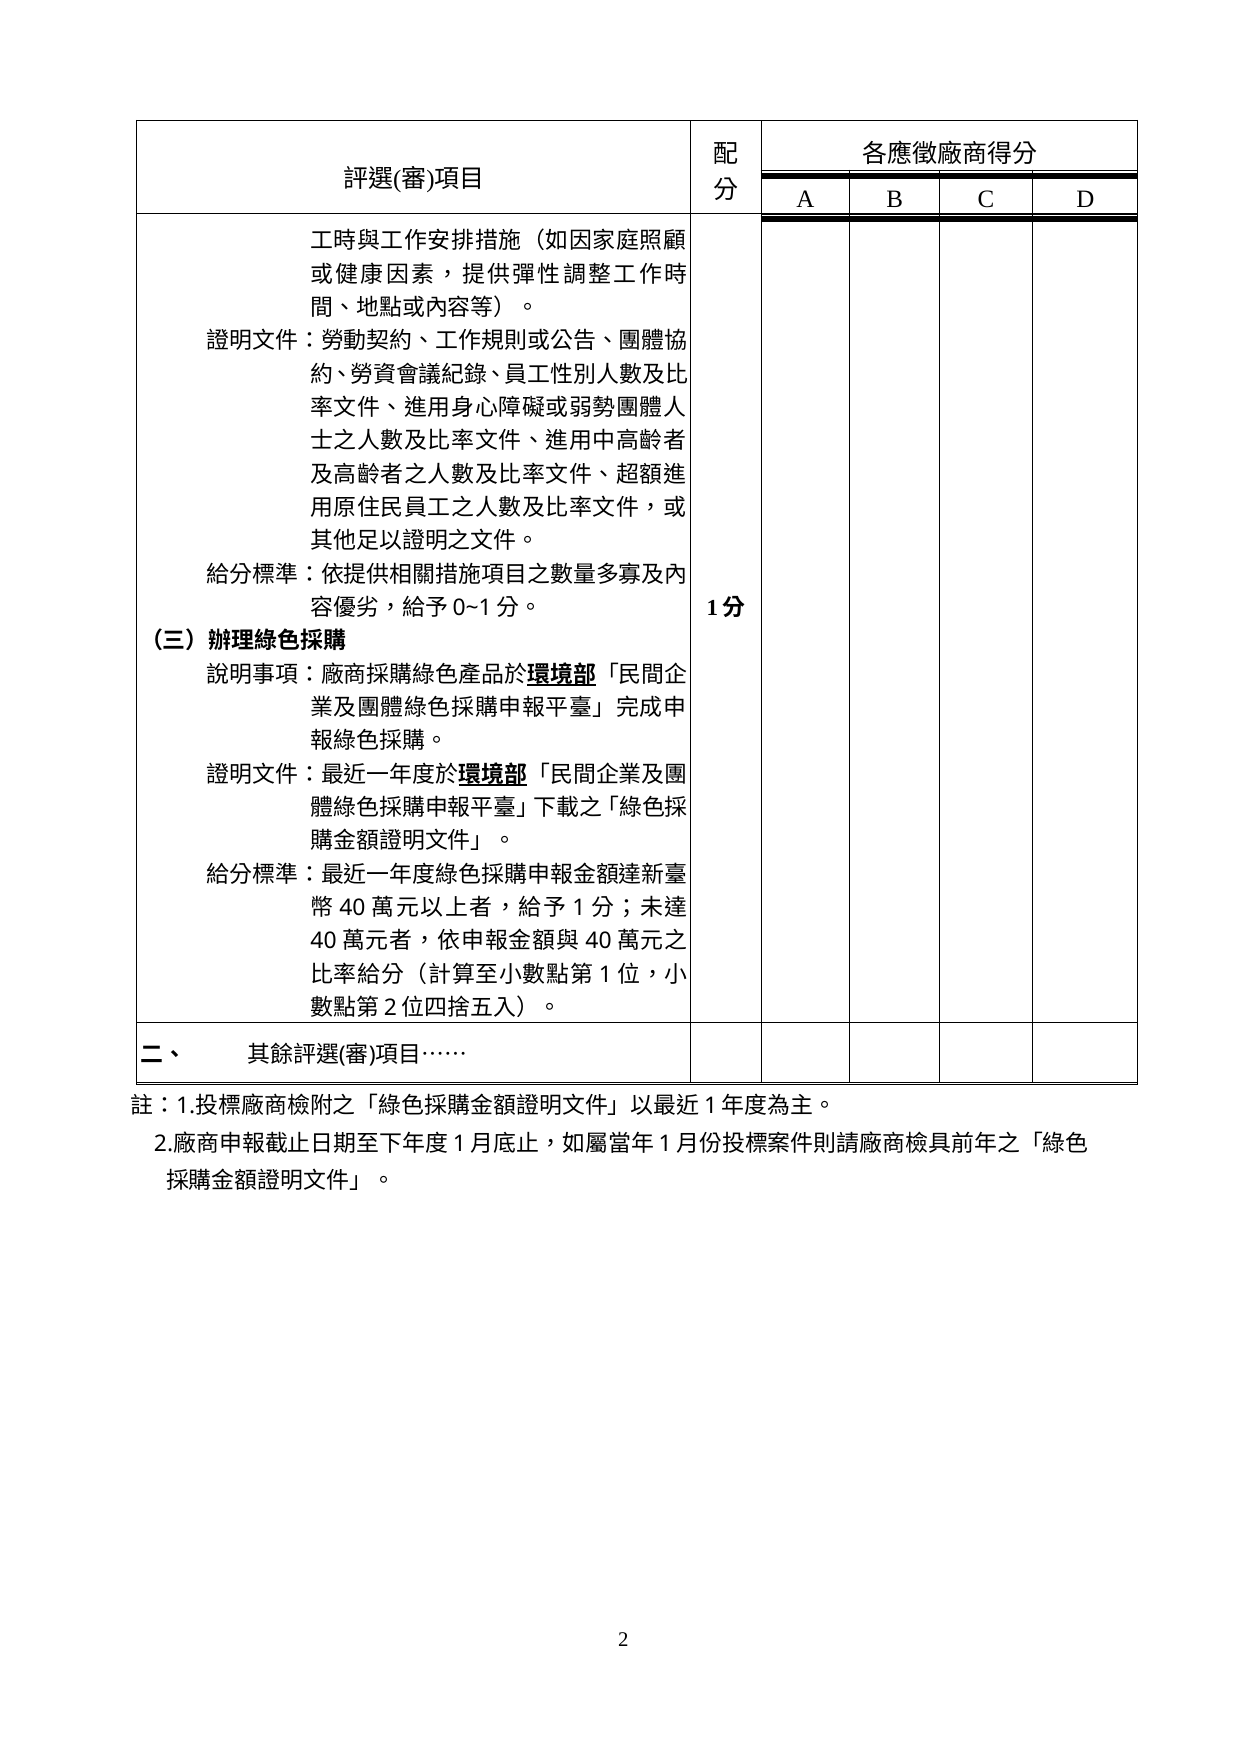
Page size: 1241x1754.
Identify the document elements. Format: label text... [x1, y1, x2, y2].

text 2.廠商申報截止日期至下年度1月底止，如屬當年1月份投標案件則請廠商檢具前年之「綠色 [118, 1123, 1128, 1160]
table_header 各應徵廠商得分 [762, 121, 1137, 169]
table_cell 1分 [691, 214, 761, 1022]
text 採購金額證明文件」。 [118, 1160, 1128, 1198]
table_cell D [1033, 179, 1137, 213]
table_cell [850, 222, 939, 1022]
table_cell [940, 222, 1032, 1022]
table_cell C [940, 179, 1032, 213]
table_cell [691, 1023, 761, 1082]
table_cell A [762, 179, 849, 213]
table_cell 其餘評選(審)項目…… [137, 1023, 690, 1082]
table_cell [1033, 1023, 1137, 1082]
table_cell [850, 1023, 939, 1082]
table_cell B [850, 179, 939, 213]
table_cell [1033, 222, 1137, 1022]
table_cell [762, 222, 849, 1022]
table_header 配 分 [691, 121, 761, 213]
table_header 評選(審)項目 [137, 121, 690, 213]
text 註：1.投標廠商檢附之「綠色採購金額證明文件」以最近1年度為主。 [118, 1085, 1128, 1123]
table_cell [940, 1023, 1032, 1082]
table_cell [762, 1023, 849, 1082]
table_cell 工時與工作安排措施（如因家庭照顧或健康因素，提供彈性調整工作時間、地點或內容等）。 證明文件：勞動契約、工作規則或公告、團體協約、勞資會議紀錄、員工性別人數及比率文件、進用身心障礙或弱勢團體人士之人數及比率文件、進用中高齡者及高齡者之人數及比率文件、超額進用原住民員工之人數及比率文件，或其他足以證明之文件。 給分標準：依提供相關措施項目之數量多寡及內容優劣，給予0~1分。 （三）辦理綠色採購 說明事項：廠商採購綠色產品於環境部「民間企業及團體綠色採購申報平臺」完成申報綠色採購。 證明文件：最近一年度於環境部「民間企業及團體綠色採購申報平臺」下載之「綠色採購金額證明文件」。 給分標準：最近一年度綠色採購申報金額達新臺幣40萬元以上者，給予1分；未達40萬元者，依申報金額與40萬元之比率給分（計算至小數點第1位，小數點第2位四捨五入）。 [137, 214, 690, 1022]
